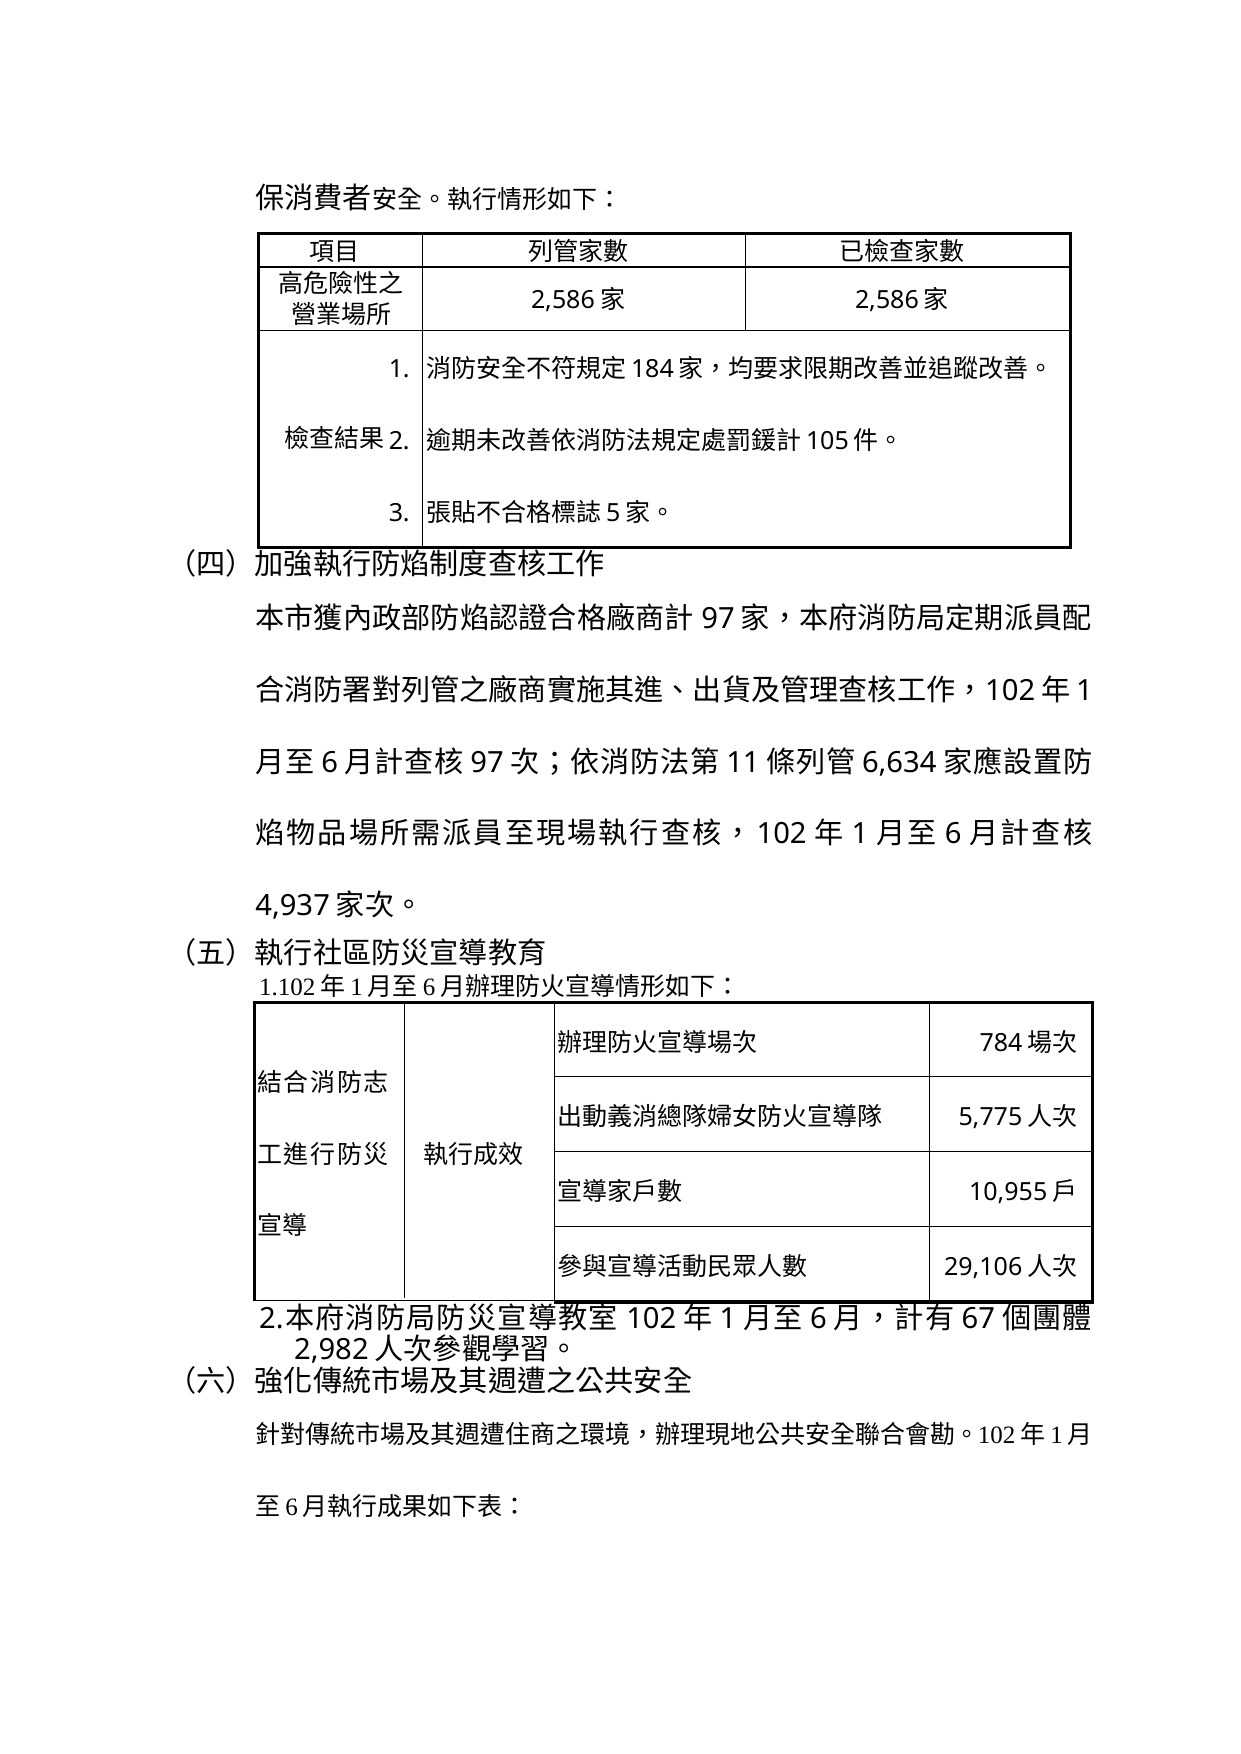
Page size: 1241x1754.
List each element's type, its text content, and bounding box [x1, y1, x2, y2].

table_cell 高危險性之 營業場所 [260, 268, 422, 330]
table_header 784場次 [930, 1004, 1091, 1076]
table_cell 宣導家戶數 [555, 1152, 929, 1226]
text 2.本府消防局防災宣導教室102年1月至6月，計有67個團體2,982人次參觀學習。 [259, 1303, 1092, 1366]
table_cell 2,586家 [423, 268, 745, 330]
table_cell 出動義消總隊婦女防火宣導隊 [555, 1077, 929, 1151]
table_cell 檢查結果 [260, 331, 422, 546]
table_cell 參與宣導活動民眾人數 [555, 1227, 929, 1300]
text 針對傳統市場及其週遭住商之環境，辦理現地公共安全聯合會勘。102年1月至6月執行成果如下表： [255, 1397, 1092, 1541]
text （四）加強執行防焰制度查核工作 [148, 549, 1092, 580]
table_header 已檢查家數 [746, 235, 1069, 266]
text 102年1至6月對列管之供公眾使用建築物實施消防安全檢查，其中特針對本市所轄高危險性之營業場所，如酒家、酒吧、KTV、MTV、餐廳、旅館、飯店、百貨商場等場所加強檢查。另對逾期仍未改善者，除重罰外，更張貼不合格標誌，以供民眾識別，確保消費者安全。執行情形如下： [255, 160, 1092, 232]
text 本市獲內政部防焰認證合格廠商計97家，本府消防局定期派員配合消防署對列管之廠商實施其進、出貨及管理查核工作，102年1月至6月計查核97次；依消防法第11條列管6,634家應設置防焰物品場所需派員至現場執行查核，102年1月至6月計查核4,937家次。 [255, 580, 1092, 939]
table_header 結合消防志工進行防災宣導 [256, 1004, 404, 1300]
text （五）執行社區防災宣導教育 [148, 939, 1092, 970]
table_header 列管家數 [423, 235, 745, 266]
table_header 項目 [260, 235, 422, 266]
table_cell 29,106人次 [930, 1227, 1091, 1300]
table_cell 2,586家 [746, 268, 1069, 330]
table_cell 消防安全不符規定184家，均要求限期改善並追蹤改善。 逾期未改善依消防法規定處罰鍰計105件。 張貼不合格標誌5家。 [423, 331, 1069, 546]
table_header 執行成效 [404, 1004, 554, 1300]
text 1.102年1月至6月辦理防火宣導情形如下： [259, 970, 1092, 1001]
table_header 辦理防火宣導場次 [555, 1004, 929, 1076]
text （六）強化傳統市場及其週遭之公共安全 [148, 1366, 1092, 1397]
table_cell 5,775人次 [930, 1077, 1091, 1151]
table_cell 10,955戶 [930, 1152, 1091, 1226]
